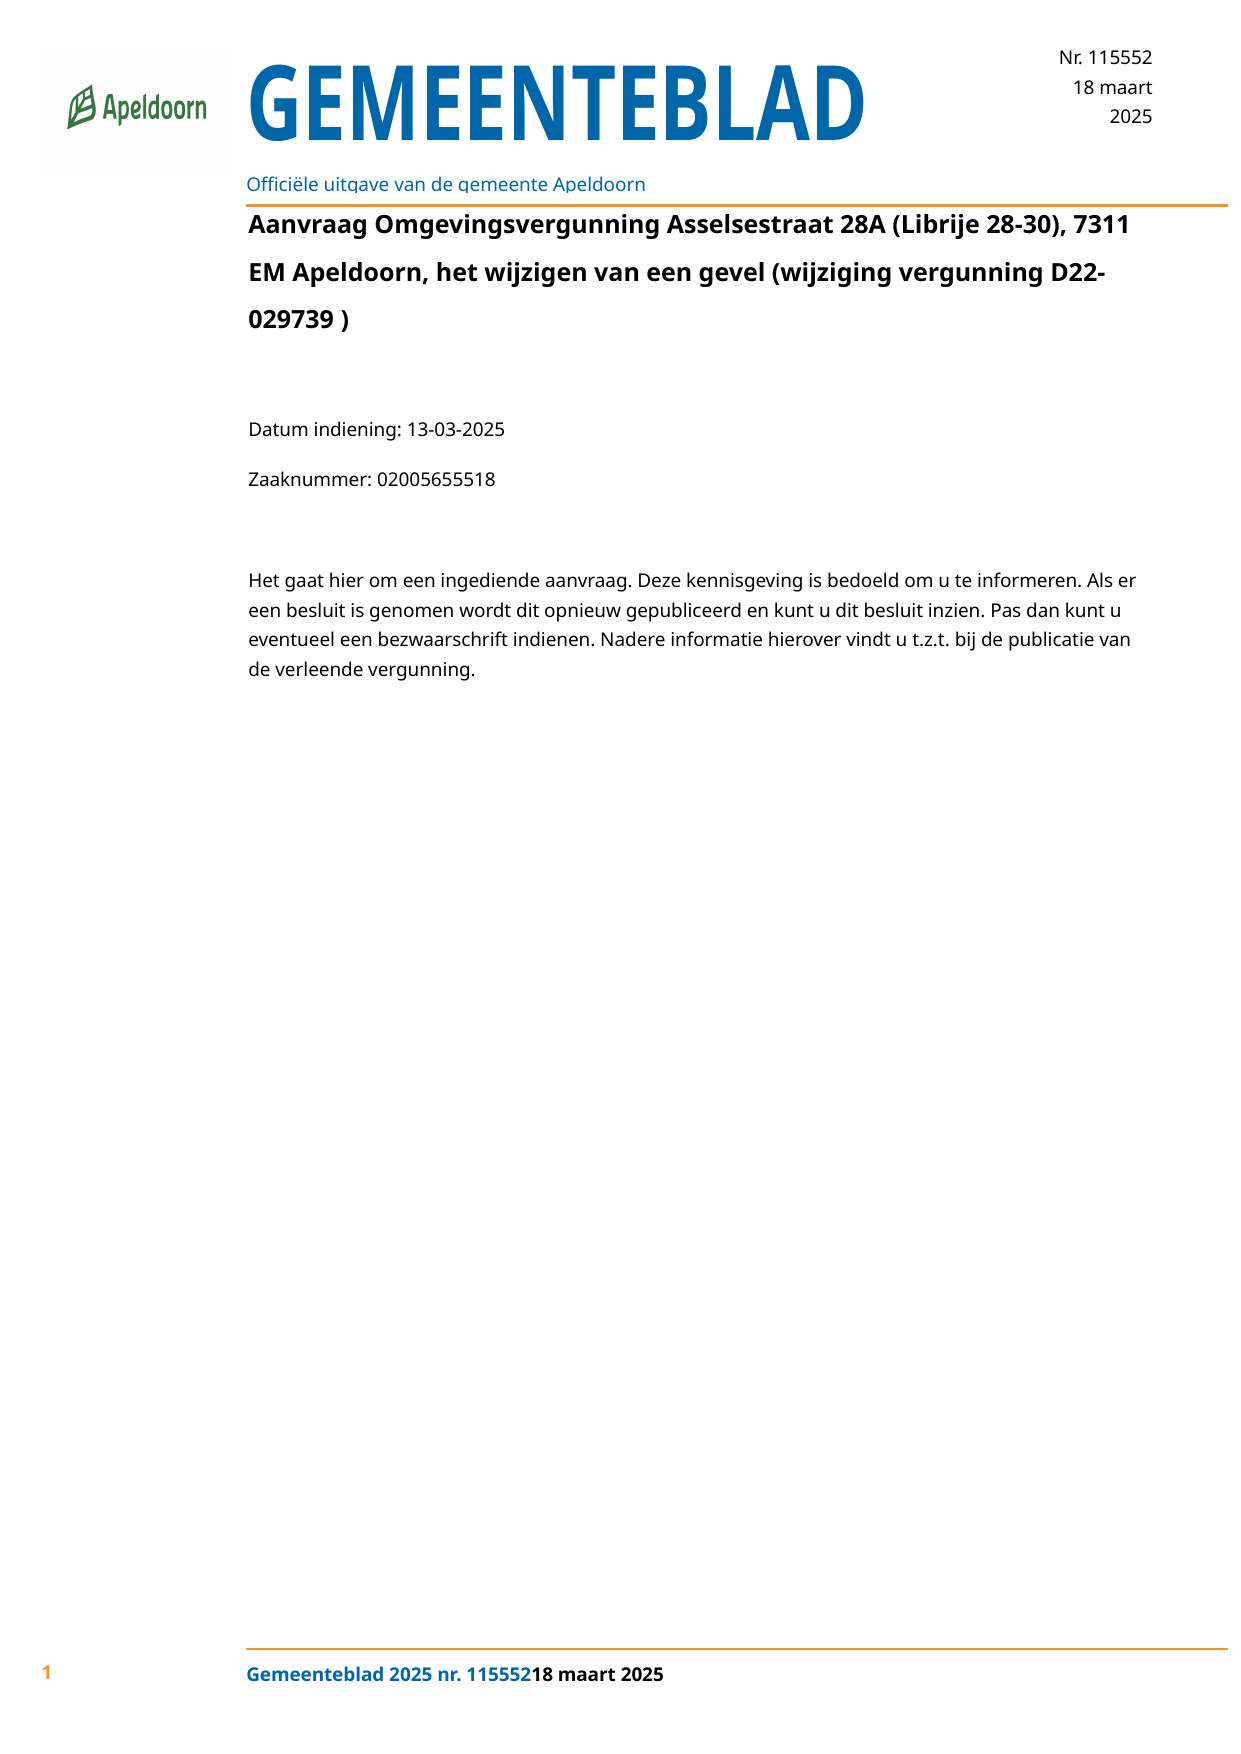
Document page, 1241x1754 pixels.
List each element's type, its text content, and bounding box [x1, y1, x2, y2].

picture [41, 47, 231, 172]
text Datum indiening: 13-03-2025 [248, 416, 1152, 442]
text Aanvraag Omgevingsvergunning Asselsestraat 28A (Librije 28-30), 7311 EM Apeldoorn, het wijzigen van een gevel (wijziging vergunning D22-029739 ) [248, 207, 1152, 336]
text Zaaknummer: 02005655518 [248, 466, 1152, 492]
text Het gaat hier om een ingediende aanvraag. Deze kennisgeving is bedoeld om u te informeren. Als er een besluit is genomen wordt dit opnieuw gepubliceerd en kunt u dit besluit inzien. Pas dan kunt u eventueel een bezwaarschrift indienen. Nadere informatie hierover vindt u t.z.t. bij de publicatie van de verleende vergunning. [248, 567, 1152, 682]
